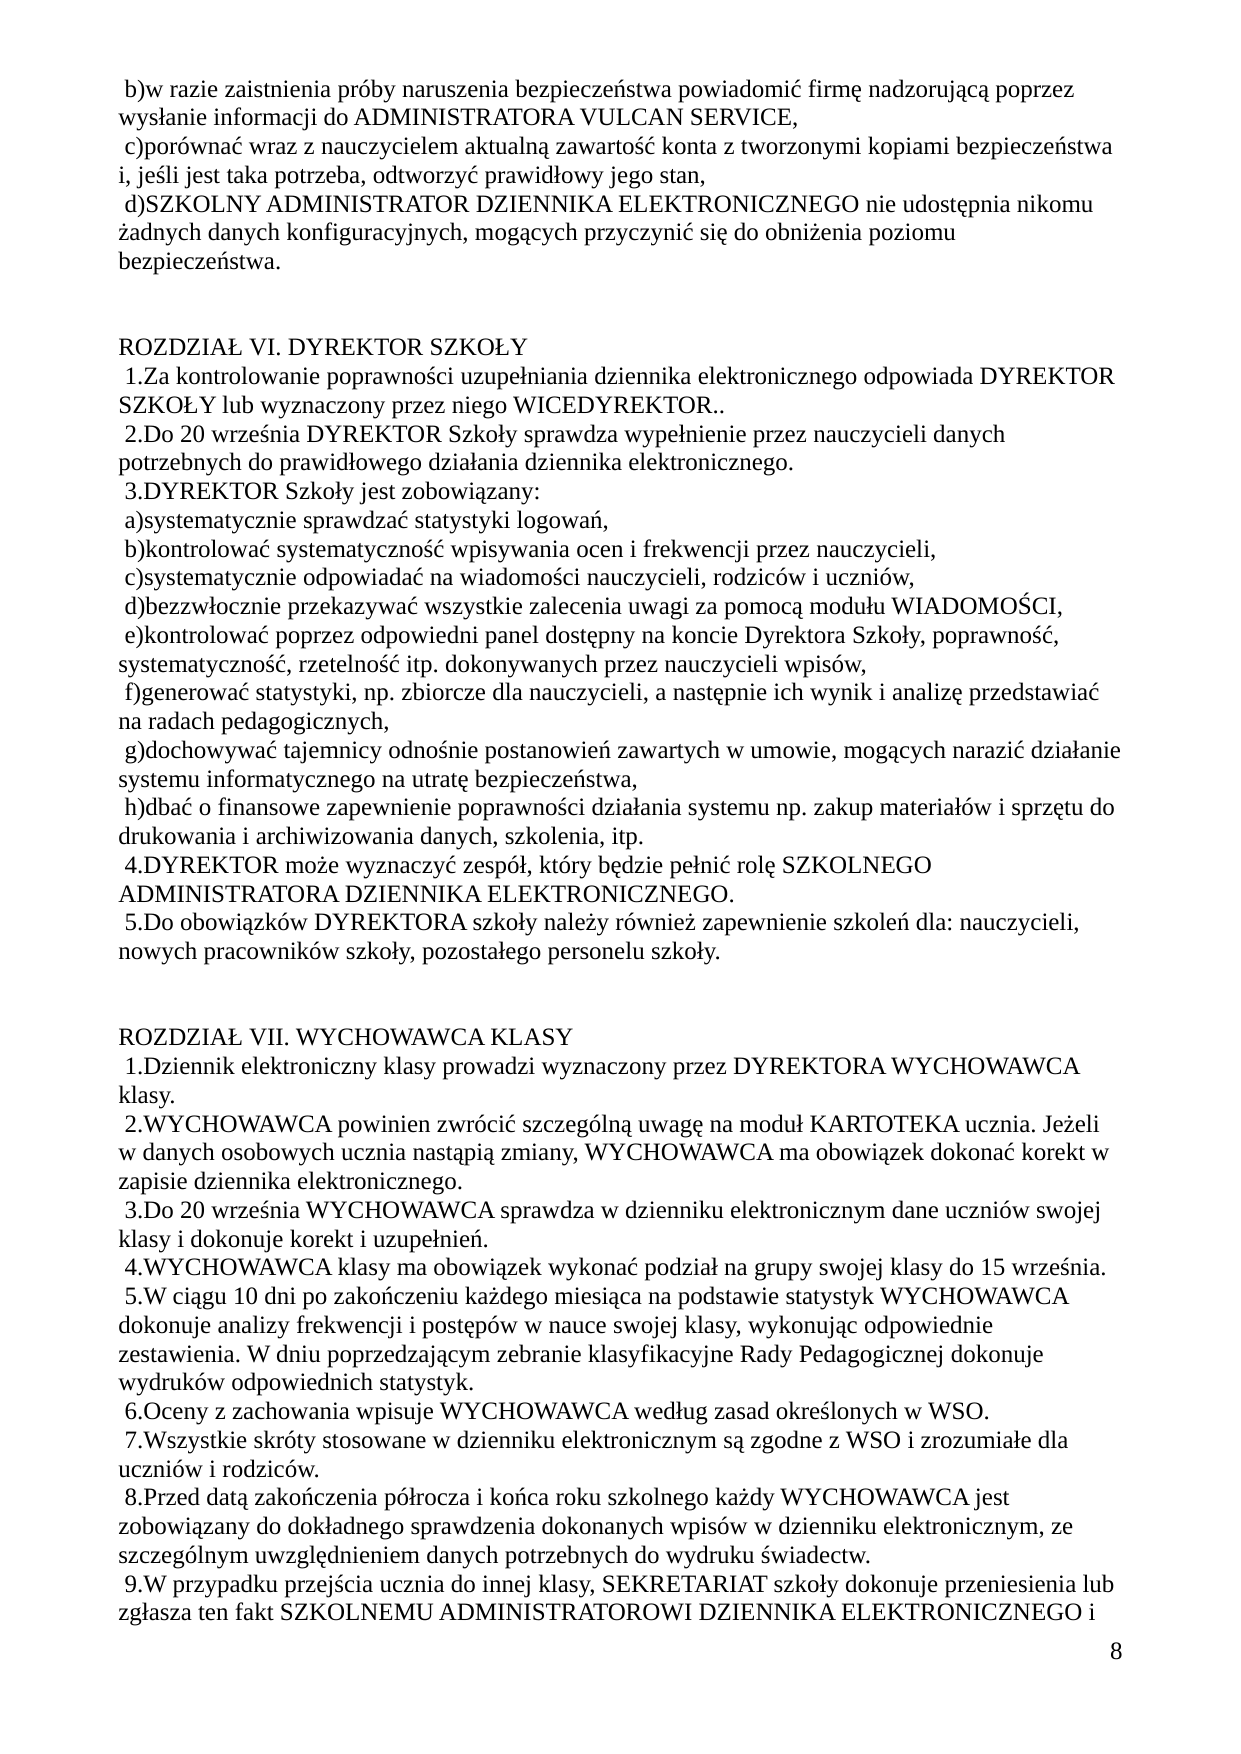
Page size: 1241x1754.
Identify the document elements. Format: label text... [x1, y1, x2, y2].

list Dziennik elektroniczny klasy prowadzi wyznaczony przez DYREKTORA WYCHOWAWCA klasy. [118, 1051, 1122, 1109]
list generować statystyki, np. zbiorcze dla nauczycieli, a następnie ich wynik i analizę przedstawiać na radach pedagogicznych, [118, 677, 1122, 735]
text ROZDZIAŁ VI. DYREKTOR SZKOŁY [118, 332, 1122, 361]
list systematycznie sprawdzać statystyki logowań, [118, 505, 1122, 534]
list DYREKTOR Szkoły jest zobowiązany: [118, 476, 1122, 505]
list systematycznie odpowiadać na wiadomości nauczycieli, rodziców i uczniów, [118, 562, 1122, 591]
list dbać o finansowe zapewnienie poprawności działania systemu np. zakup materiałów i sprzętu do drukowania i archiwizowania danych, szkolenia, itp. [118, 792, 1122, 850]
list Do 20 września WYCHOWAWCA sprawdza w dzienniku elektronicznym dane uczniów swojej klasy i dokonuje korekt i uzupełnień. [118, 1195, 1122, 1252]
list bezzwłocznie przekazywać wszystkie zalecenia uwagi za pomocą modułu WIADOMOŚCI, [118, 591, 1122, 620]
list W ciągu 10 dni po zakończeniu każdego miesiąca na podstawie statystyk WYCHOWAWCA dokonuje analizy frekwencji i postępów w nauce swojej klasy, wykonując odpowiednie zestawienia. W dniu poprzedzającym zebranie klasyfikacyjne Rady Pedagogicznej dokonuje wydruków odpowiednich statystyk. [118, 1281, 1122, 1396]
list Wszystkie skróty stosowane w dzienniku elektronicznym są zgodne z WSO i zrozumiałe dla uczniów i rodziców. [118, 1425, 1122, 1482]
list w razie zaistnienia próby naruszenia bezpieczeństwa powiadomić firmę nadzorującą poprzez wysłanie informacji do ADMINISTRATORA VULCAN SERVICE, [118, 74, 1122, 131]
list DYREKTOR może wyznaczyć zespół, który będzie pełnić rolę SZKOLNEGO ADMINISTRATORA DZIENNIKA ELEKTRONICZNEGO. [118, 850, 1122, 907]
list kontrolować systematyczność wpisywania ocen i frekwencji przez nauczycieli, [118, 534, 1122, 562]
list porównać wraz z nauczycielem aktualną zawartość konta z tworzonymi kopiami bezpieczeństwa i, jeśli jest taka potrzeba, odtworzyć prawidłowy jego stan, [118, 131, 1122, 189]
list dochowywać tajemnicy odnośnie postanowień zawartych w umowie, mogących narazić działanie systemu informatycznego na utratę bezpieczeństwa, [118, 735, 1122, 792]
list Za kontrolowanie poprawności uzupełniania dziennika elektronicznego odpowiada DYREKTOR SZKOŁY lub wyznaczony przez niego WICEDYREKTOR.. [118, 361, 1122, 419]
list Przed datą zakończenia półrocza i końca roku szkolnego każdy WYCHOWAWCA jest zobowiązany do dokładnego sprawdzenia dokonanych wpisów w dzienniku elektronicznym, ze szczególnym uwzględnieniem danych potrzebnych do wydruku świadectw. [118, 1482, 1122, 1569]
text ROZDZIAŁ VII. WYCHOWAWCA KLASY [118, 1022, 1122, 1051]
list Do 20 września DYREKTOR Szkoły sprawdza wypełnienie przez nauczycieli danych potrzebnych do prawidłowego działania dziennika elektronicznego. [118, 419, 1122, 476]
list Oceny z zachowania wpisuje WYCHOWAWCA według zasad określonych w WSO. [118, 1396, 1122, 1425]
list WYCHOWAWCA powinien zwrócić szczególną uwagę na moduł KARTOTEKA ucznia. Jeżeli w danych osobowych ucznia nastąpią zmiany, WYCHOWAWCA ma obowiązek dokonać korekt w zapisie dziennika elektronicznego. [118, 1109, 1122, 1195]
list kontrolować poprzez odpowiedni panel dostępny na koncie Dyrektora Szkoły, poprawność, systematyczność, rzetelność itp. dokonywanych przez nauczycieli wpisów, [118, 620, 1122, 677]
list Do obowiązków DYREKTORA szkoły należy również zapewnienie szkoleń dla: nauczycieli, nowych pracowników szkoły, pozostałego personelu szkoły. [118, 907, 1122, 965]
list SZKOLNY ADMINISTRATOR DZIENNIKA ELEKTRONICZNEGO nie udostępnia nikomu żadnych danych konfiguracyjnych, mogących przyczynić się do obniżenia poziomu bezpieczeństwa. [118, 189, 1122, 275]
list WYCHOWAWCA klasy ma obowiązek wykonać podział na grupy swojej klasy do 15 września. [118, 1252, 1122, 1281]
list W przypadku przejścia ucznia do innej klasy, SEKRETARIAT szkoły dokonuje przeniesienia lub zgłasza ten fakt SZKOLNEMU ADMINISTRATOROWI DZIENNIKA ELEKTRONICZNEGO i [118, 1569, 1122, 1626]
